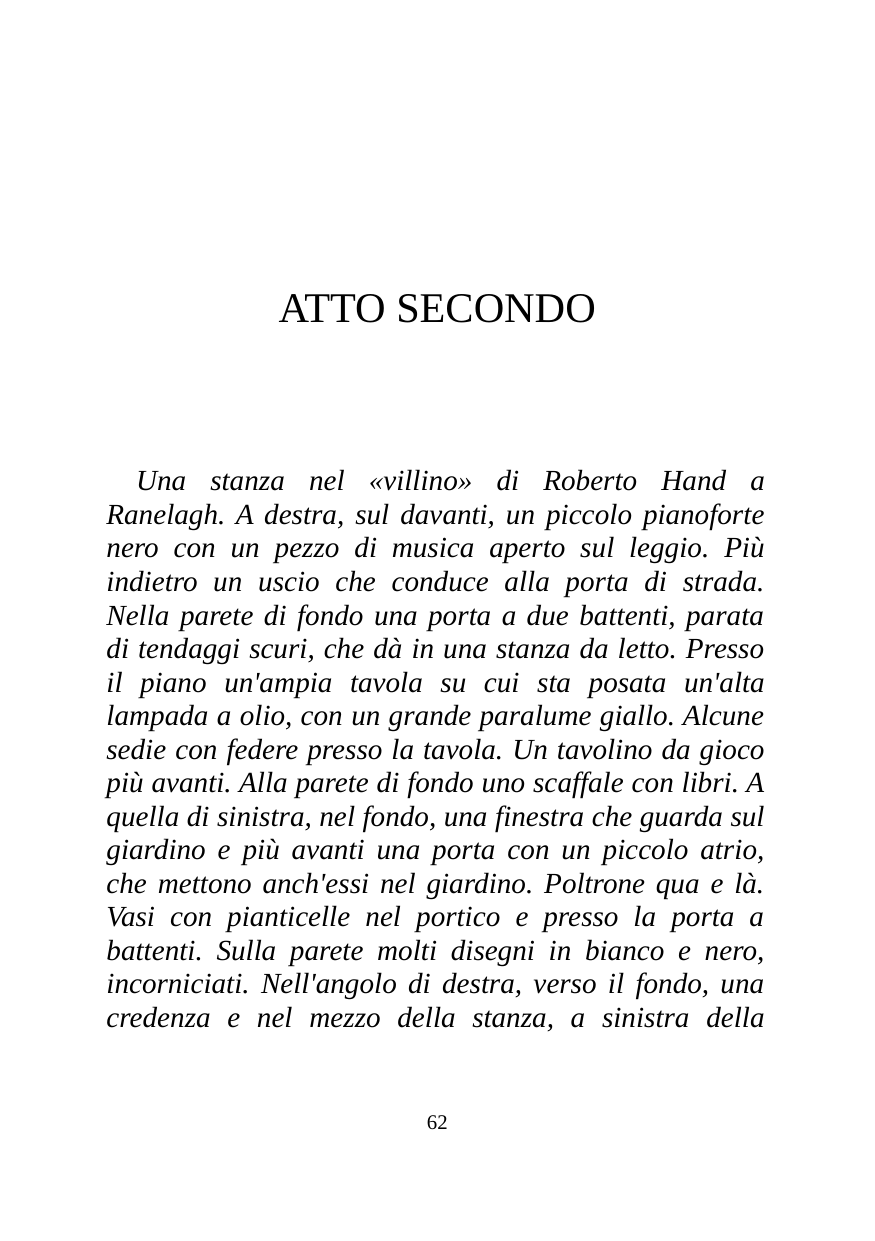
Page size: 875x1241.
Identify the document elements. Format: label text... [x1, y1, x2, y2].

subtitle ATTO SECONDO [106, 283, 768, 332]
text Una stanza nel «villino» di Roberto Hand a Ranelagh. A destra, sul davanti, un piccolo pianoforte nero con un pezzo di musica aperto sul leggio. Più indietro un uscio che conduce alla porta di strada. Nella parete di fondo una porta a due battenti, parata di tendaggi scuri, che dà in una stanza da letto. Presso il piano un'ampia tavola su cui sta posata un'alta lampada a olio, con un grande paralume giallo. Alcune sedie con federe presso la tavola. Un tavolino da gioco più avanti. Alla parete di fondo uno scaffale con libri. A quella di sinistra, nel fondo, una finestra che guarda sul giardino e più avanti una porta con un piccolo atrio, che mettono anch'essi nel giardino. Poltrone qua e là. Vasi con pianticelle nel portico e presso la porta a battenti. Sulla parete molti disegni in bianco e nero, incorniciati. Nell'angolo di destra, verso il fondo, una credenza e nel mezzo della stanza, a sinistra della [106, 463, 768, 1034]
